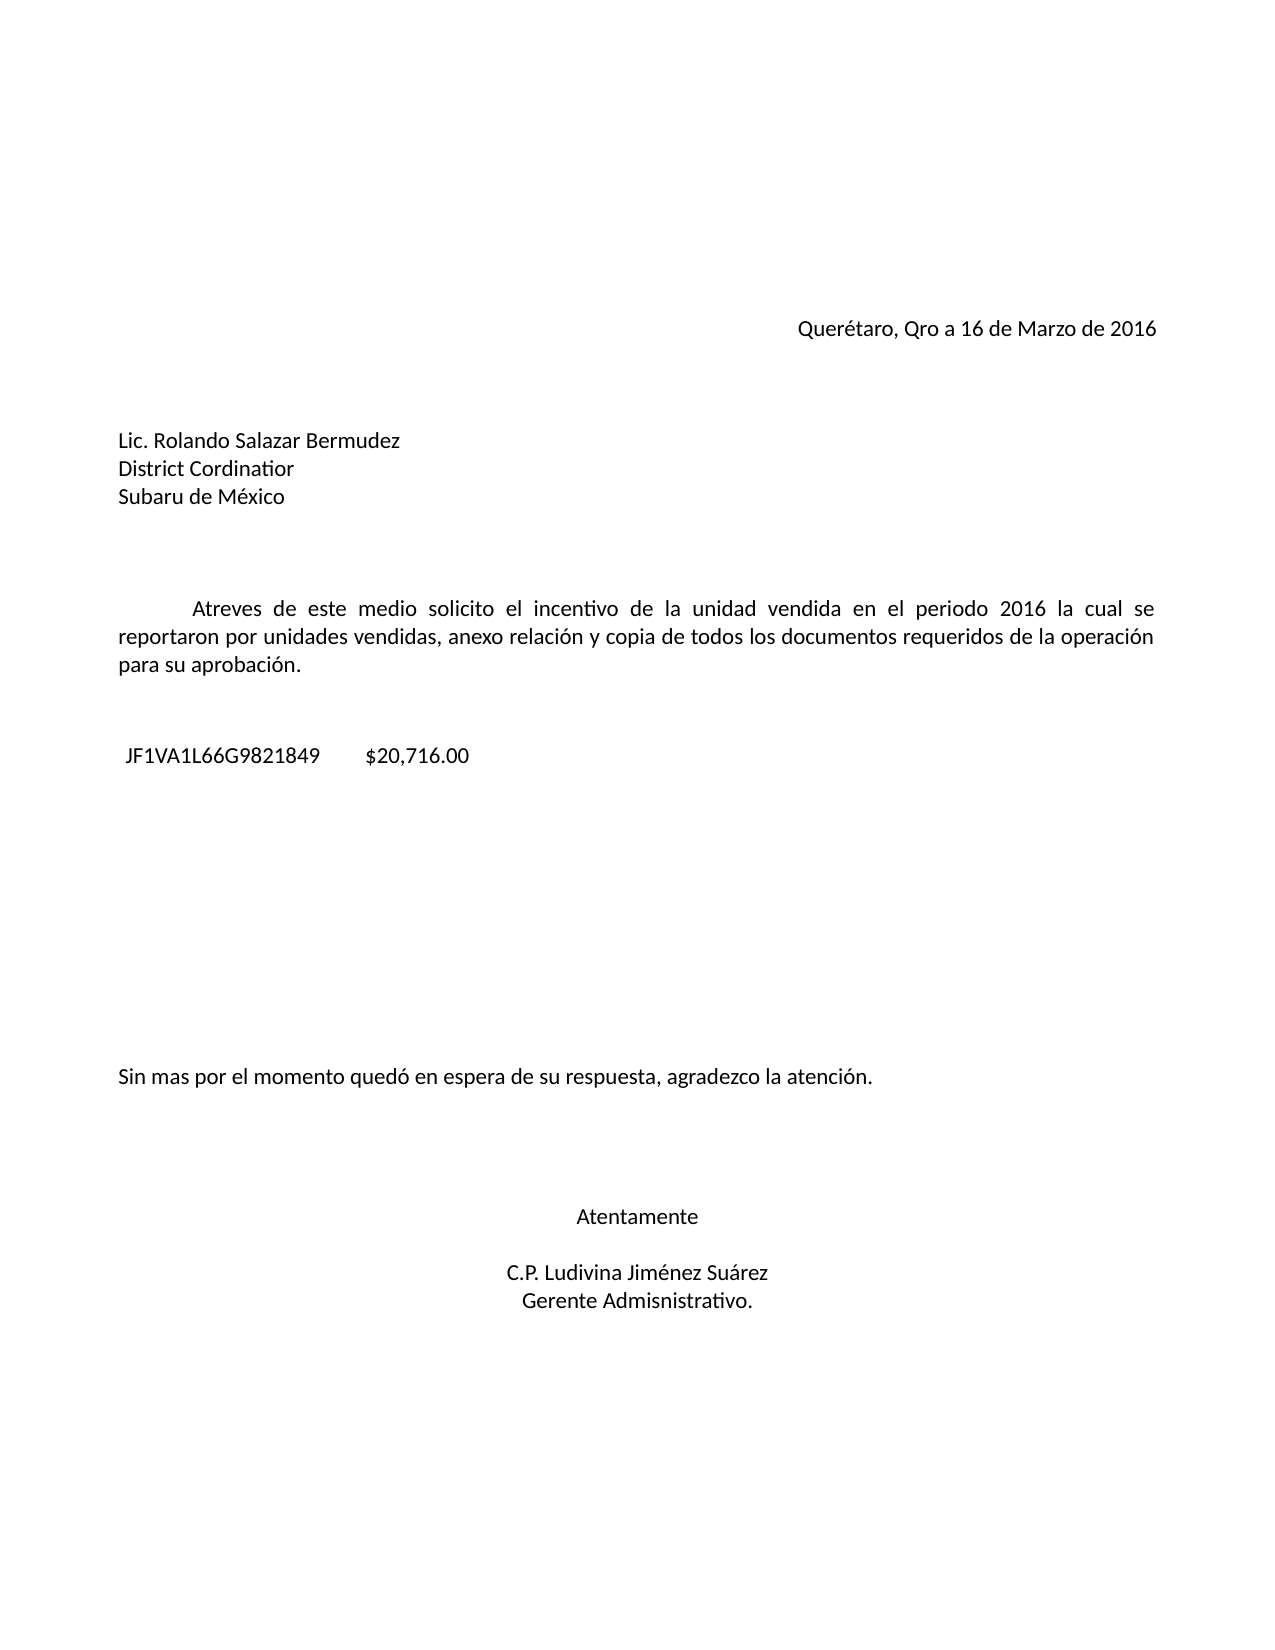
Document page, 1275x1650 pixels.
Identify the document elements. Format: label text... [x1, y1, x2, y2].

text Subaru de México [118, 482, 1157, 510]
table_header [358, 707, 557, 738]
text Gerente Admisnistrativo. [118, 1286, 1157, 1314]
table_cell [118, 863, 358, 894]
text Querétaro, Qro a 16 de Marzo de 2016 [118, 314, 1157, 342]
text Lic. Rolando Salazar Bermudez [118, 426, 1157, 454]
table_cell $20,716.00 [358, 738, 557, 769]
table_cell [118, 832, 358, 863]
table_cell [358, 863, 557, 894]
text C.P. Ludivina Jiménez Suárez [118, 1258, 1157, 1286]
text Atreves de este medio solicito el incentivo de la unidad vendida en el periodo 2016 la cual se reportaron por unidades vendidas, anexo relación y copia de todos los documentos requeridos de la operación para su aprobación. [118, 594, 1157, 678]
text Sin mas por el momento quedó en espera de su respuesta, agradezco la atención. [118, 1062, 1157, 1090]
table_cell [118, 769, 358, 800]
table_cell [358, 800, 557, 832]
text District Cordinatior [118, 454, 1157, 482]
table_cell JF1VA1L66G9821849 [118, 738, 358, 769]
text Atentamente [118, 1202, 1157, 1230]
table_header [118, 707, 358, 738]
table_cell [358, 769, 557, 800]
table_cell [118, 800, 358, 832]
table_cell [358, 832, 557, 863]
